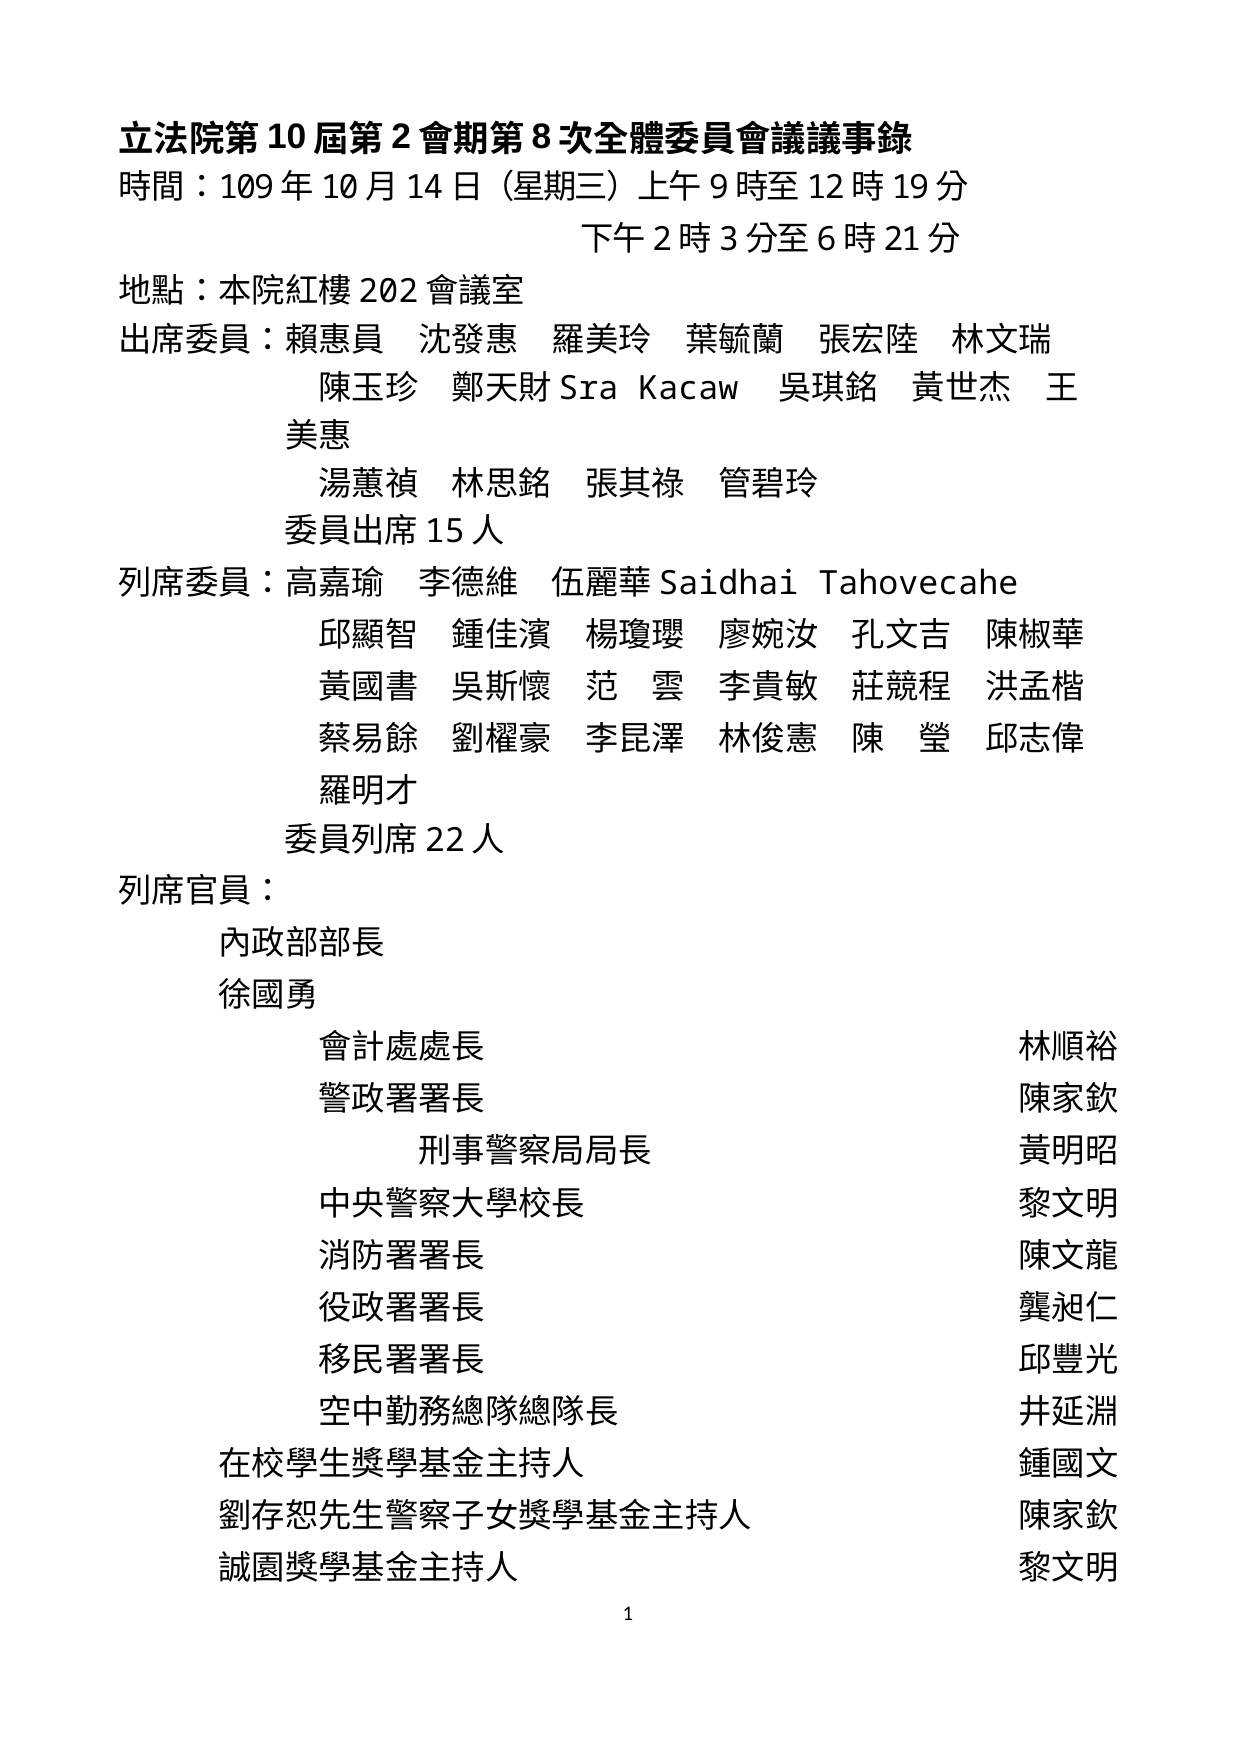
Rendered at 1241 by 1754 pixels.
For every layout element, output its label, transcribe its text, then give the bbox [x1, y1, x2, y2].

text 役政署署長 龔昶仁 [318, 1277, 1137, 1329]
text 中央警察大學校長 黎文明 [318, 1173, 1137, 1225]
text 委員出席15人 [284, 504, 1163, 552]
text 內政部部長 徐國勇 [218, 913, 1137, 1017]
text 消防署署長 陳文龍 [318, 1225, 1137, 1277]
text 時間：109年10月14日（星期三）上午9時至12時19分 [118, 157, 1137, 209]
text 陳玉珍 鄭天財Sra Kacaw 吳琪銘 黃世杰 王美惠 [118, 361, 1107, 457]
text 警政署署長 陳家欽 [318, 1069, 1137, 1121]
text 移民署署長 邱豐光 [318, 1329, 1137, 1382]
text 羅明才 [118, 761, 1137, 813]
text 列席官員： [118, 861, 1137, 913]
text 地點：本院紅樓202會議室 [118, 261, 1137, 313]
text 在校學生獎學基金主持人 鍾國文 [218, 1434, 1137, 1486]
text 下午2時3分至6時21分 [581, 209, 1137, 261]
text 黃國書 吳斯懷 范 雲 李貴敏 莊競程 洪孟楷 [118, 657, 1137, 709]
text 劉存恕先生警察子女獎學基金主持人 陳家欽 [218, 1486, 1137, 1538]
text 立法院第10屆第2會期第8次全體委員會議議事錄 [118, 94, 1137, 157]
text 刑事警察局局長 黃明昭 [418, 1121, 1137, 1173]
text 列席委員：高嘉瑜 李德維 伍麗華Saidhai Tahovecahe [118, 552, 1137, 604]
text 會計處處長 林順裕 [318, 1017, 1137, 1069]
text 空中勤務總隊總隊長 井延淵 [318, 1382, 1137, 1434]
text 委員列席22人 [284, 813, 1163, 861]
text 湯蕙禎 林思銘 張其祿 管碧玲 [118, 457, 1107, 504]
text 邱顯智 鍾佳濱 楊瓊瓔 廖婉汝 孔文吉 陳椒華 [118, 604, 1137, 657]
text 出席委員：賴惠員 沈發惠 羅美玲 葉毓蘭 張宏陸 林文瑞 [118, 313, 1107, 361]
text 誠園獎學基金主持人 黎文明 [218, 1538, 1137, 1590]
text 蔡易餘 劉櫂豪 李昆澤 林俊憲 陳 瑩 邱志偉 [118, 709, 1137, 761]
